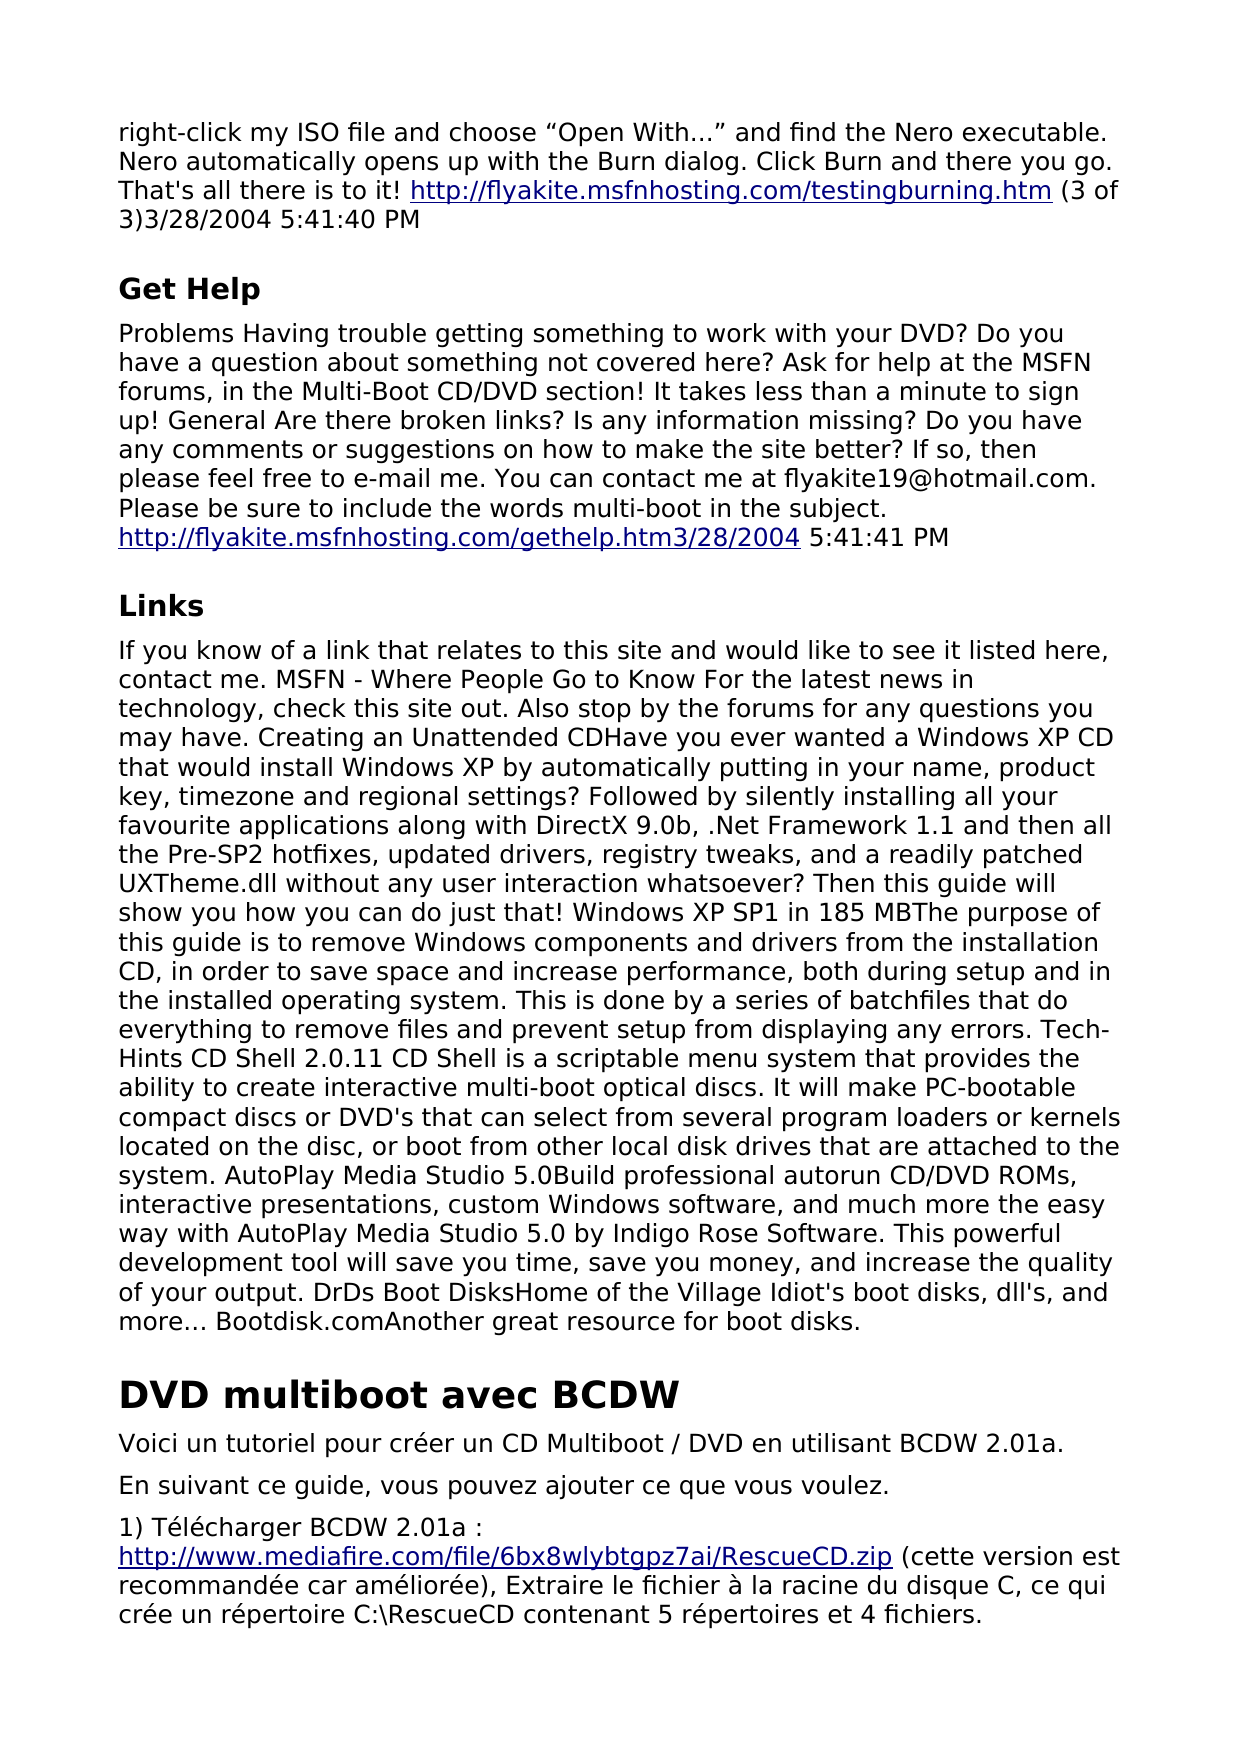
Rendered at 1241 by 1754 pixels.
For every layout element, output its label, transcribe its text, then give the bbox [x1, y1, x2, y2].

text En suivant ce guide, vous pouvez ajouter ce que vous voulez. [118, 1471, 1122, 1501]
text Problems Having trouble getting something to work with your DVD? Do you have a question about something not covered here? Ask for help at the MSFN forums, in the Multi-Boot CD/DVD section! It takes less than a minute to sign up! General Are there broken links? Is any information missing? Do you have any comments or suggestions on how to make the site better? If so, then please feel free to e-mail me. You can contact me at flyakite19@hotmail.com. Please be sure to include the words multi-boot in the subject. http://flyakite.msfnhosting.com/gethelp.htm3/28/2004 5:41:41 PM [118, 319, 1122, 552]
subtitle Links [118, 589, 1122, 623]
subtitle Get Help [118, 272, 1122, 306]
subtitle DVD multiboot avec BCDW [118, 1373, 1122, 1417]
text If you know of a link that relates to this site and would like to see it listed here, contact me. MSFN - Where People Go to Know For the latest news in technology, check this site out. Also stop by the forums for any questions you may have. Creating an Unattended CDHave you ever wanted a Windows XP CD that would install Windows XP by automatically putting in your name, product key, timezone and regional settings? Followed by silently installing all your favourite applications along with DirectX 9.0b, .Net Framework 1.1 and then all the Pre-SP2 hotfixes, updated drivers, registry tweaks, and a readily patched UXTheme.dll without any user interaction whatsoever? Then this guide will show you how you can do just that! Windows XP SP1 in 185 MBThe purpose of this guide is to remove Windows components and drivers from the installation CD, in order to save space and increase performance, both during setup and in the installed operating system. This is done by a series of batchfiles that do everything to remove files and prevent setup from displaying any errors. Tech-Hints CD Shell 2.0.11 CD Shell is a scriptable menu system that provides the ability to create interactive multi-boot optical discs. It will make PC-bootable compact discs or DVD's that can select from several program loaders or kernels located on the disc, or boot from other local disk drives that are attached to the system. AutoPlay Media Studio 5.0Build professional autorun CD/DVD ROMs, interactive presentations, custom Windows software, and much more the easy way with AutoPlay Media Studio 5.0 by Indigo Rose Software. This powerful development tool will save you time, save you money, and increase the quality of your output. DrDs Boot DisksHome of the Village Idiot's boot disks, dll's, and more... Bootdisk.comAnother great resource for boot disks. [118, 636, 1122, 1336]
text right-click my ISO file and choose “Open With...” and find the Nero executable. Nero automatically opens up with the Burn dialog. Click Burn and there you go. That's all there is to it! http://flyakite.msfnhosting.com/testingburning.htm (3 of 3)3/28/2004 5:41:40 PM [118, 118, 1122, 235]
text 1) Télécharger BCDW 2.01a : http://www.mediafire.com/file/6bx8wlybtgpz7ai/RescueCD.zip (cette version est recommandée car améliorée), Extraire le fichier à la racine du disque C, ce qui crée un répertoire C:\RescueCD contenant 5 répertoires et 4 fichiers. [118, 1513, 1122, 1630]
text Voici un tutoriel pour créer un CD Multiboot / DVD en utilisant BCDW 2.01a. [118, 1430, 1122, 1459]
